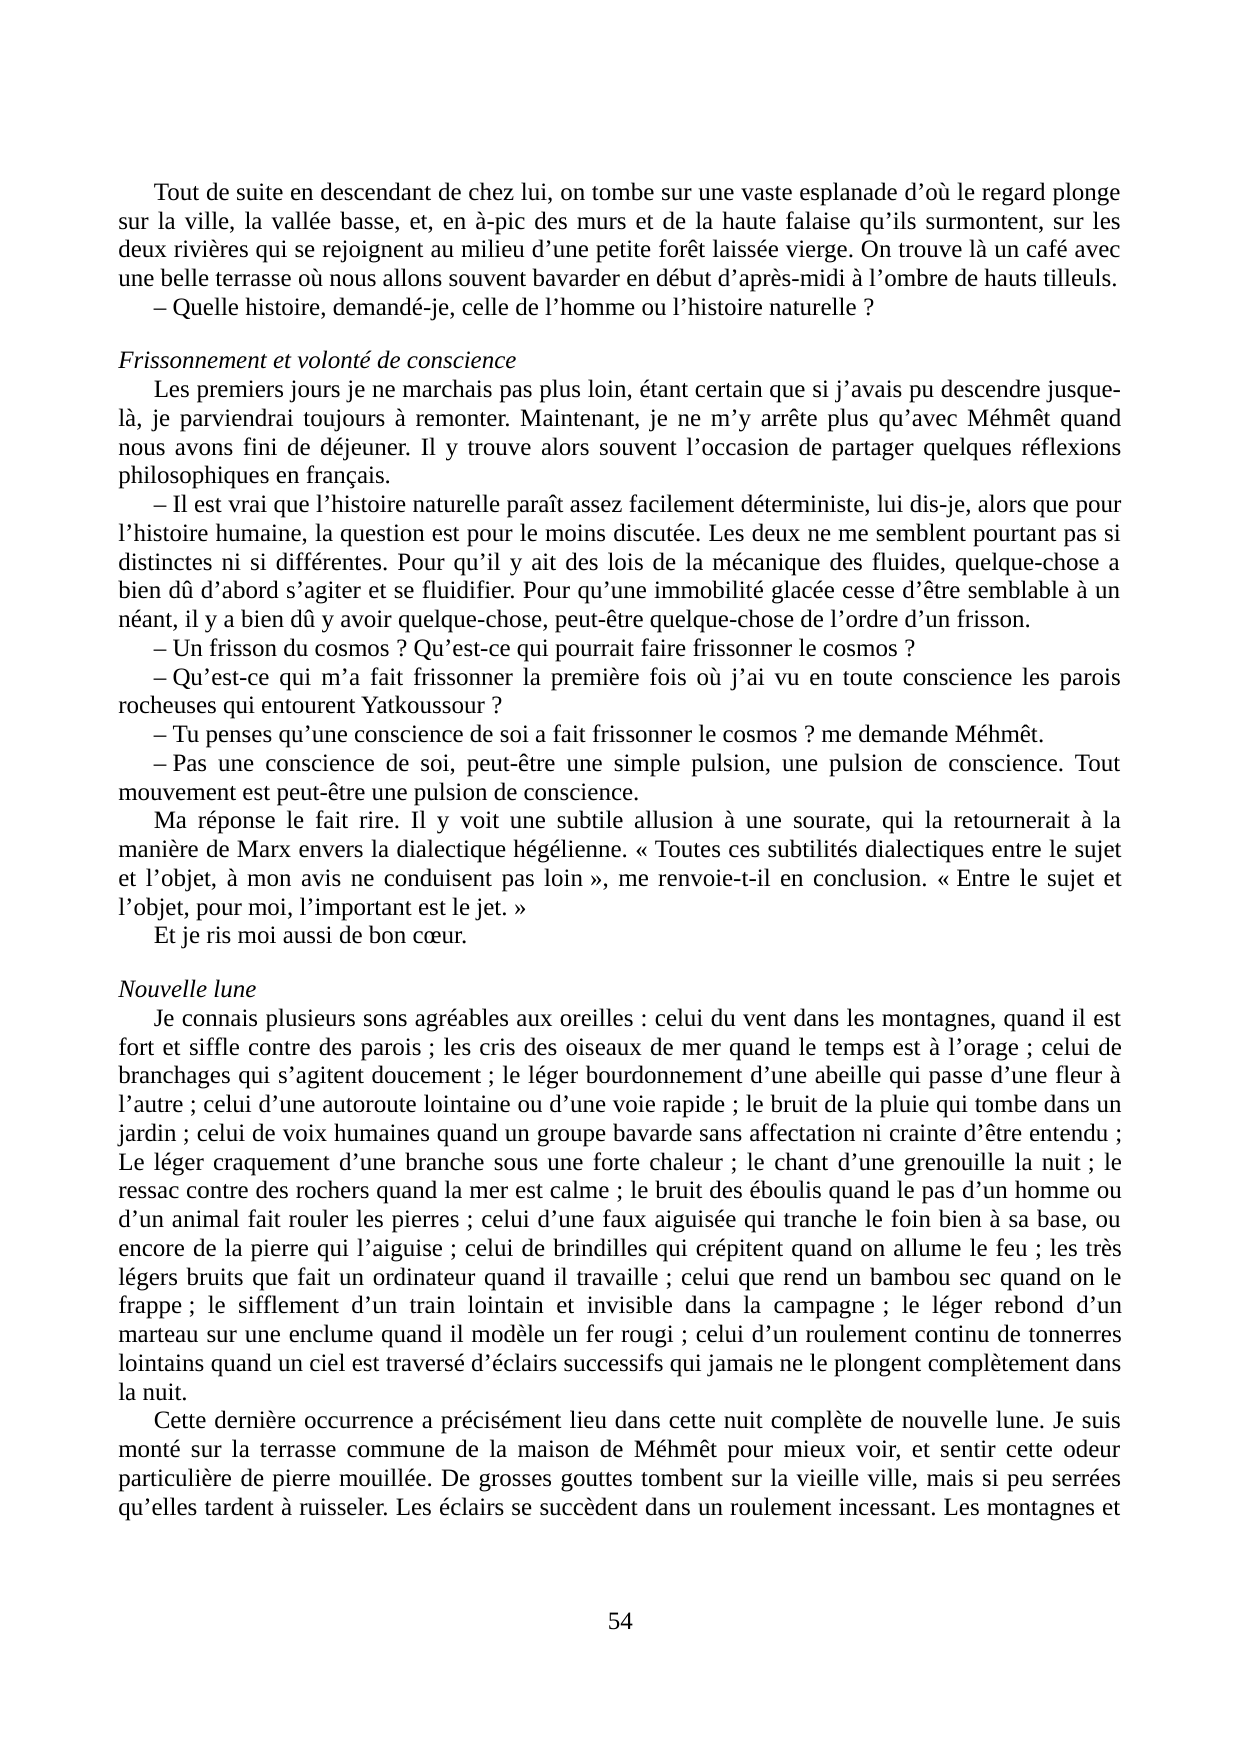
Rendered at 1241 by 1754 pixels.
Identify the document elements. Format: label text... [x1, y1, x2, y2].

text Ma réponse le fait rire. Il y voit une subtile allusion à une sourate, qui la retournerait à la manière de Marx envers la dialectique hégélienne. « Toutes ces subtilités dialectiques entre le sujet et l’objet, à mon avis ne conduisent pas loin », me renvoie-t-il en conclusion. « Entre le sujet et l’objet, pour moi, l’important est le jet. » [118, 806, 1122, 921]
text – Un frisson du cosmos ? Qu’est-ce qui pourrait faire frissonner le cosmos ? [118, 633, 1122, 662]
text Les premiers jours je ne marchais pas plus loin, étant certain que si j’avais pu descendre jusque-là, je parviendrai toujours à remonter. Maintenant, je ne m’y arrête plus qu’avec Méhmêt quand nous avons fini de déjeuner. Il y trouve alors souvent l’occasion de partager quelques réflexions philosophiques en français. [118, 374, 1122, 489]
text – Quelle histoire, demandé-je, celle de l’homme ou l’histoire naturelle ? [118, 292, 1122, 321]
subtitle Nouvelle lune [118, 974, 1122, 1003]
text – Tu penses qu’une conscience de soi a fait frissonner le cosmos ? me demande Méhmêt. [118, 719, 1122, 748]
text Et je ris moi aussi de bon cœur. [118, 921, 1122, 949]
text Tout de suite en descendant de chez lui, on tombe sur une vaste esplanade d’où le regard plonge sur la ville, la vallée basse, et, en à-pic des murs et de la haute falaise qu’ils surmontent, sur les deux rivières qui se rejoignent au milieu d’une petite forêt laissée vierge. On trouve là un café avec une belle terrasse où nous allons souvent bavarder en début d’après-midi à l’ombre de hauts tilleuls. [118, 177, 1122, 292]
text – Pas une conscience de soi, peut-être une simple pulsion, une pulsion de conscience. Tout mouvement est peut-être une pulsion de conscience. [118, 748, 1122, 806]
text Cette dernière occurrence a précisément lieu dans cette nuit complète de nouvelle lune. Je suis monté sur la terrasse commune de la maison de Méhmêt pour mieux voir, et sentir cette odeur particulière de pierre mouillée. De grosses gouttes tombent sur la vieille ville, mais si peu serrées qu’elles tardent à ruisseler. Les éclairs se succèdent dans un roulement incessant. Les montagnes et [118, 1405, 1122, 1520]
text Je connais plusieurs sons agréables aux oreilles : celui du vent dans les montagnes, quand il est fort et siffle contre des parois ; les cris des oiseaux de mer quand le temps est à l’orage ; celui de branchages qui s’agitent doucement ; le léger bourdonnement d’une abeille qui passe d’une fleur à l’autre ; celui d’une autoroute lointaine ou d’une voie rapide ; le bruit de la pluie qui tombe dans un jardin ; celui de voix humaines quand un groupe bavarde sans affectation ni crainte d’être entendu ; Le léger craquement d’une branche sous une forte chaleur ; le chant d’une grenouille la nuit ; le ressac contre des rochers quand la mer est calme ; le bruit des éboulis quand le pas d’un homme ou d’un animal fait rouler les pierres ; celui d’une faux aiguisée qui tranche le foin bien à sa base, ou encore de la pierre qui l’aiguise ; celui de brindilles qui crépitent quand on allume le feu ; les très légers bruits que fait un ordinateur quand il travaille ; celui que rend un bambou sec quand on le frappe ; le sifflement d’un train lointain et invisible dans la campagne ; le léger rebond d’un marteau sur une enclume quand il modèle un fer rougi ; celui d’un roulement continu de tonnerres lointains quand un ciel est traversé d’éclairs successifs qui jamais ne le plongent complètement dans la nuit. [118, 1003, 1122, 1405]
text – Il est vrai que l’histoire naturelle paraît assez facilement déterministe, lui dis-je, alors que pour l’histoire humaine, la question est pour le moins discutée. Les deux ne me semblent pourtant pas si distinctes ni si différentes. Pour qu’il y ait des lois de la mécanique des fluides, quelque-chose a bien dû d’abord s’agiter et se fluidifier. Pour qu’une immobilité glacée cesse d’être semblable à un néant, il y a bien dû y avoir quelque-chose, peut-être quelque-chose de l’ordre d’un frisson. [118, 489, 1122, 633]
subtitle Frissonnement et volonté de conscience [118, 346, 1122, 374]
text – Qu’est-ce qui m’a fait frissonner la première fois où j’ai vu en toute conscience les parois rocheuses qui entourent Yatkoussour ? [118, 662, 1122, 719]
